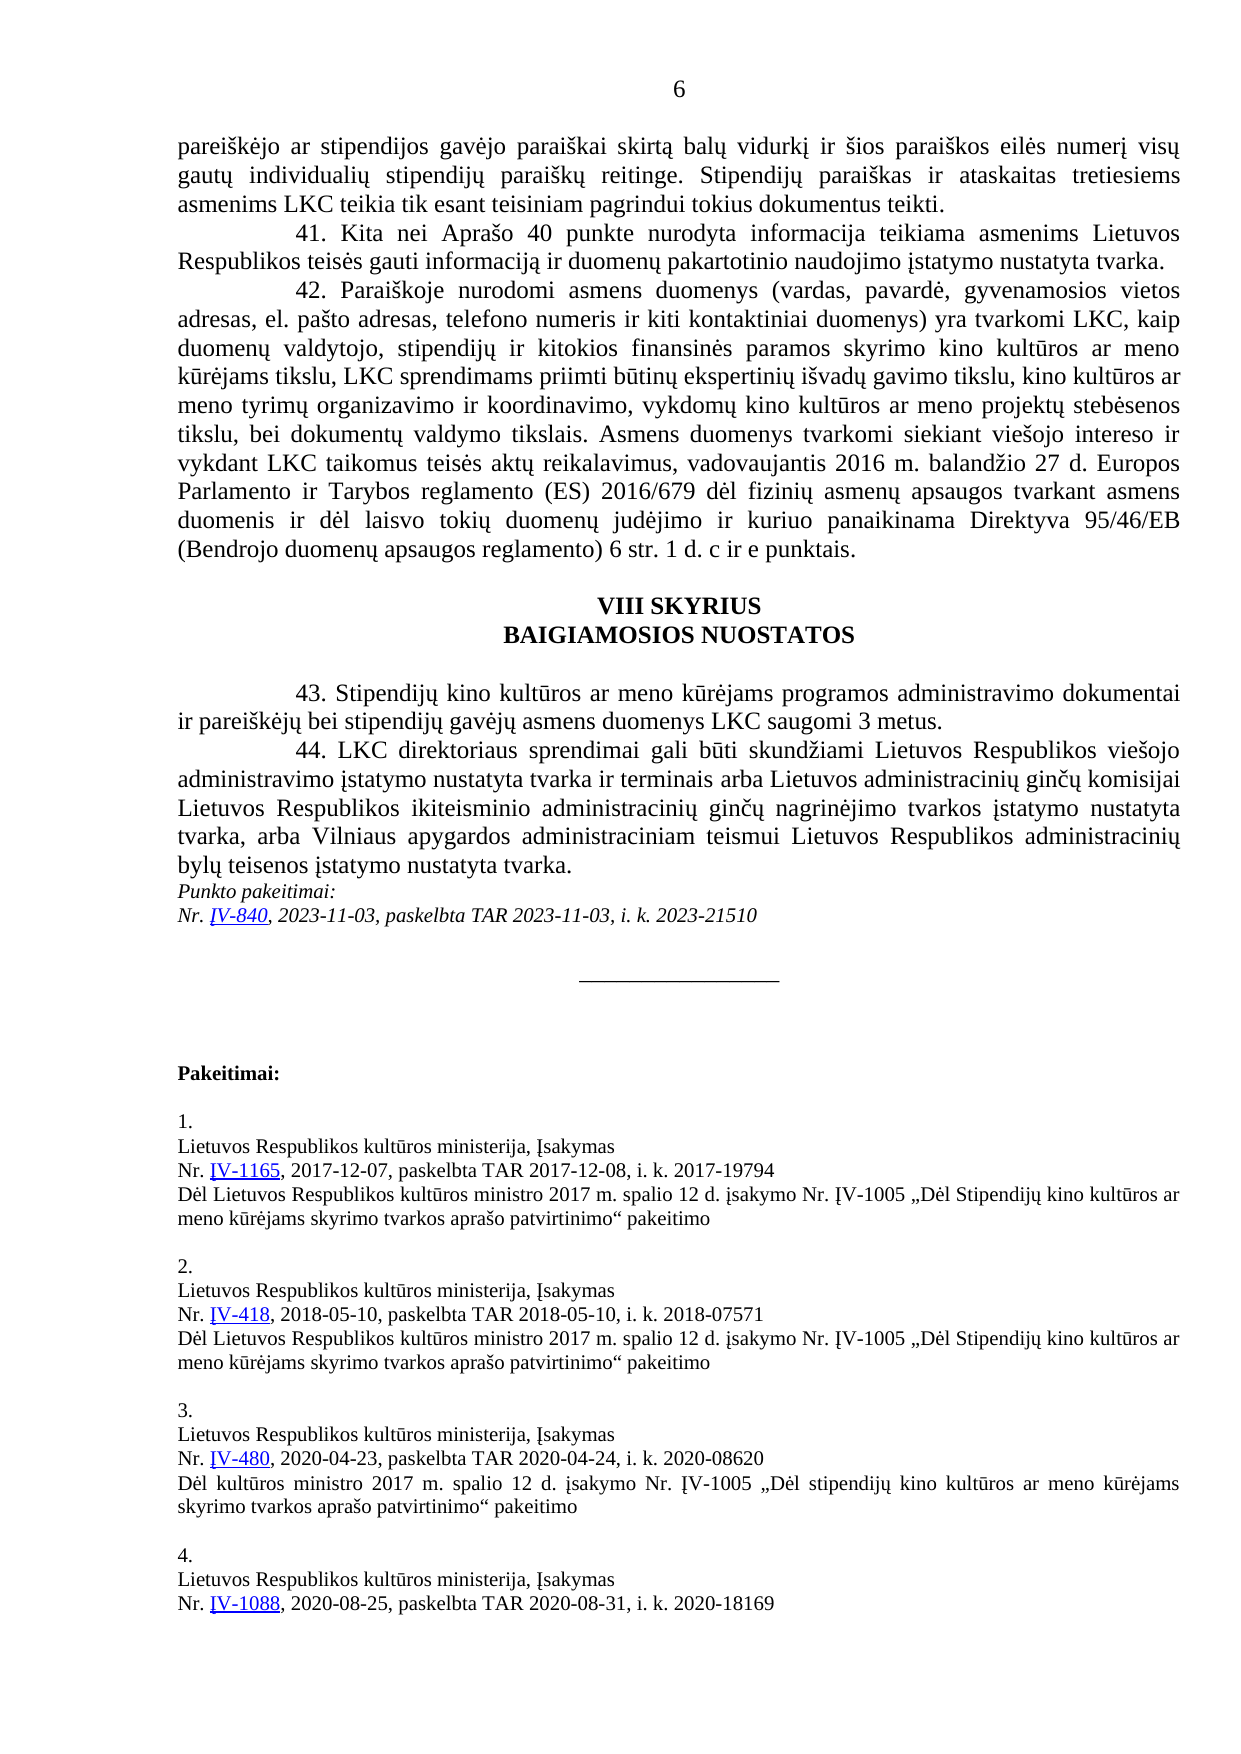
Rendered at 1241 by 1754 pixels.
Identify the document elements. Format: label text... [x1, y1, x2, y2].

text Nr. ĮV-1088, 2020-08-25, paskelbta TAR 2020-08-31, i. k. 2020-18169 [177, 1591, 1181, 1615]
text BAIGIAMOSIOS NUOSTATOS [177, 620, 1181, 649]
text VIII SKYRIUS [177, 591, 1181, 620]
text 2. [177, 1254, 1181, 1278]
text Lietuvos Respublikos kultūros ministerija, Įsakymas [177, 1422, 1181, 1446]
text Punkto pakeitimai: [177, 879, 1181, 903]
text Lietuvos Respublikos kultūros ministerija, Įsakymas [177, 1278, 1181, 1302]
text Lietuvos Respublikos kultūros ministerija, Įsakymas [177, 1133, 1181, 1158]
text Dėl Lietuvos Respublikos kultūros ministro 2017 m. spalio 12 d. įsakymo Nr. ĮV-1005 „Dėl Stipendijų kino kultūros ar meno kūrėjams skyrimo tvarkos aprašo patvirtinimo“ pakeitimo [177, 1182, 1181, 1230]
text Nr. ĮV-480, 2020-04-23, paskelbta TAR 2020-04-24, i. k. 2020-08620 [177, 1446, 1181, 1470]
text Dėl kultūros ministro 2017 m. spalio 12 d. įsakymo Nr. ĮV-1005 „Dėl stipendijų kino kultūros ar meno kūrėjams skyrimo tvarkos aprašo patvirtinimo“ pakeitimo [177, 1470, 1181, 1518]
text 1. [177, 1109, 1181, 1133]
text pareiškėjo ar stipendijos gavėjo paraiškai skirtą balų vidurkį ir šios paraiškos eilės numerį visų gautų individualių stipendijų paraiškų reitinge. Stipendijų paraiškas ir ataskaitas tretiesiems asmenims LKC teikia tik esant teisiniam pagrindui tokius dokumentus teikti. [177, 131, 1181, 218]
text 44. LKC direktoriaus sprendimai gali būti skundžiami Lietuvos Respublikos viešojo administravimo įstatymo nustatyta tvarka ir terminais arba Lietuvos administracinių ginčų komisijai Lietuvos Respublikos ikiteisminio administracinių ginčų nagrinėjimo tvarkos įstatymo nustatyta tvarka, arba Vilniaus apygardos administraciniam teismui Lietuvos Respublikos administracinių bylų teisenos įstatymo nustatyta tvarka. [177, 735, 1181, 879]
text 4. [177, 1543, 1181, 1567]
text Pakeitimai: [177, 1061, 1181, 1085]
text 3. [177, 1398, 1181, 1422]
text 42. Paraiškoje nurodomi asmens duomenys (vardas, pavardė, gyvenamosios vietos adresas, el. pašto adresas, telefono numeris ir kiti kontaktiniai duomenys) yra tvarkomi LKC, kaip duomenų valdytojo, stipendijų ir kitokios finansinės paramos skyrimo kino kultūros ar meno kūrėjams tikslu, LKC sprendimams priimti būtinų ekspertinių išvadų gavimo tikslu, kino kultūros ar meno tyrimų organizavimo ir koordinavimo, vykdomų kino kultūros ar meno projektų stebėsenos tikslu, bei dokumentų valdymo tikslais. Asmens duomenys tvarkomi siekiant viešojo intereso ir vykdant LKC taikomus teisės aktų reikalavimus, vadovaujantis 2016 m. balandžio 27 d. Europos Parlamento ir Tarybos reglamento (ES) 2016/679 dėl fizinių asmenų apsaugos tvarkant asmens duomenis ir dėl laisvo tokių duomenų judėjimo ir kuriuo panaikinama Direktyva 95/46/EB (Bendrojo duomenų apsaugos reglamento) 6 str. 1 d. c ir e punktais. [177, 275, 1181, 563]
text Dėl Lietuvos Respublikos kultūros ministro 2017 m. spalio 12 d. įsakymo Nr. ĮV-1005 „Dėl Stipendijų kino kultūros ar meno kūrėjams skyrimo tvarkos aprašo patvirtinimo“ pakeitimo [177, 1326, 1181, 1374]
text 41. Kita nei Aprašo 40 punkte nurodyta informacija teikiama asmenims Lietuvos Respublikos teisės gauti informaciją ir duomenų pakartotinio naudojimo įstatymo nustatyta tvarka. [177, 218, 1181, 275]
text Nr. ĮV-1165, 2017-12-07, paskelbta TAR 2017-12-08, i. k. 2017-19794 [177, 1158, 1181, 1182]
text 43. Stipendijų kino kultūros ar meno kūrėjams programos administravimo dokumentai ir pareiškėjų bei stipendijų gavėjų asmens duomenys LKC saugomi 3 metus. [177, 678, 1181, 735]
text Lietuvos Respublikos kultūros ministerija, Įsakymas [177, 1567, 1181, 1591]
text Nr. ĮV-840, 2023-11-03, paskelbta TAR 2023-11-03, i. k. 2023-21510 [177, 903, 1181, 927]
text Nr. ĮV-418, 2018-05-10, paskelbta TAR 2018-05-10, i. k. 2018-07571 [177, 1302, 1181, 1326]
text ________________ [177, 956, 1181, 984]
